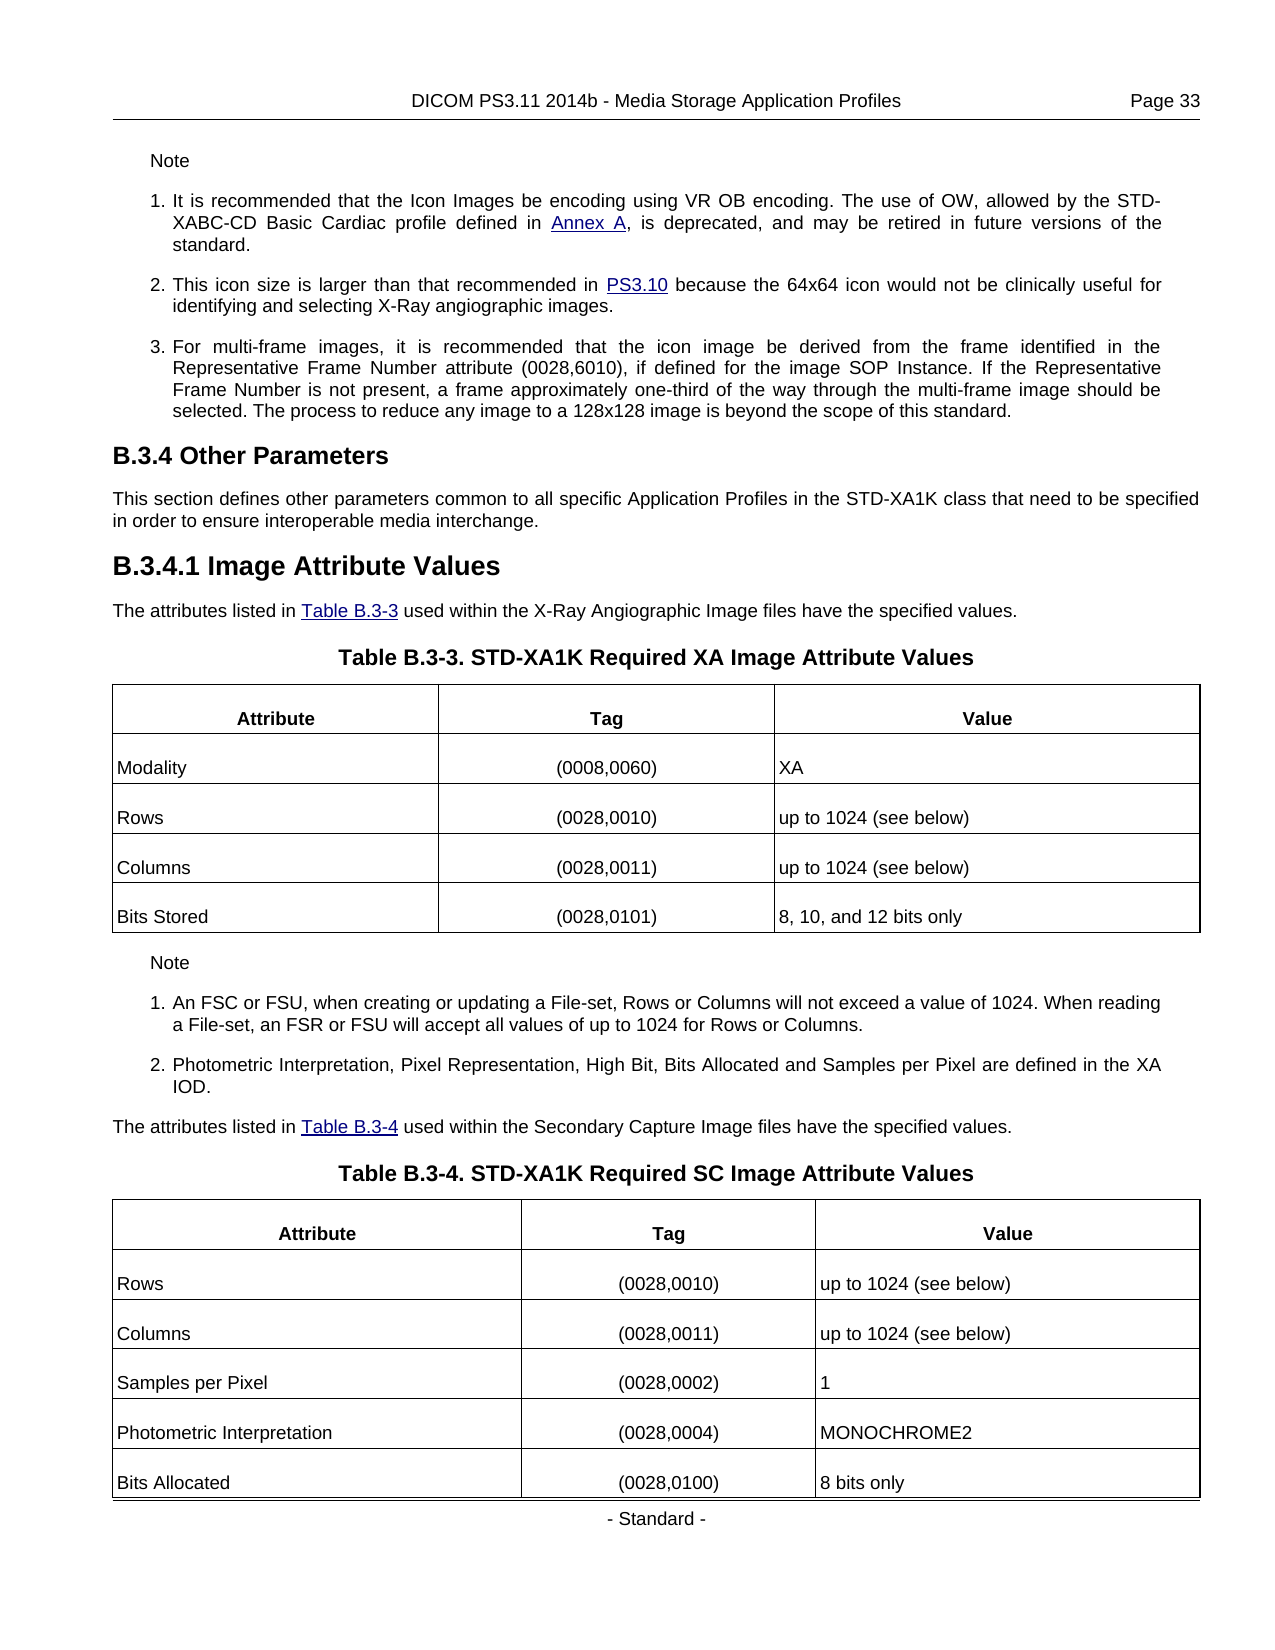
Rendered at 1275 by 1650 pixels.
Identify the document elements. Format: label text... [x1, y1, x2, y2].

table_header Attribute [113, 1200, 521, 1249]
text This section defines other parameters common to all specific Application Profiles in the STD-XA1K class that need to be specified in order to ensure interoperable media interchange. [112, 488, 1200, 531]
table_cell Bits Allocated [113, 1449, 521, 1497]
table_header Tag [522, 1200, 815, 1249]
table_cell up to 1024 (see below) [775, 834, 1199, 882]
table_header Value [775, 685, 1199, 733]
list Photometric Interpretation, Pixel Representation, High Bit, Bits Allocated and Samples per Pixel are defined in the XA IOD. [150, 1054, 1162, 1097]
list It is recommended that the Icon Images be encoding using VR OB encoding. The use of OW, allowed by the STD-XABC-CD Basic Cardiac profile defined in Annex A, is deprecated, and may be retired in future versions of the standard. [150, 190, 1162, 255]
table_cell up to 1024 (see below) [775, 784, 1199, 832]
table_cell Columns [113, 834, 438, 882]
table_cell Columns [113, 1300, 521, 1348]
table_header Tag [439, 685, 774, 733]
table_cell 8 bits only [816, 1449, 1199, 1497]
table_cell Modality [113, 734, 438, 783]
table_cell (0028,0004) [522, 1399, 815, 1448]
table_cell (0008,0060) [439, 734, 774, 783]
table_cell (0028,0100) [522, 1449, 815, 1497]
table_cell Samples per Pixel [113, 1349, 521, 1398]
table_cell (0028,0011) [439, 834, 774, 882]
table_cell Rows [113, 1250, 521, 1298]
table_cell (0028,0002) [522, 1349, 815, 1398]
table_cell (0028,0011) [522, 1300, 815, 1348]
table_cell up to 1024 (see below) [816, 1250, 1199, 1298]
table_cell Bits Stored [113, 883, 438, 932]
list An FSC or FSU, when creating or updating a File-set, Rows or Columns will not exceed a value of 1024. When reading a File-set, an FSR or FSU will accept all values of up to 1024 for Rows or Columns. [150, 992, 1162, 1035]
table_cell up to 1024 (see below) [816, 1300, 1199, 1348]
text Table B.3-4. STD-XA1K Required SC Image Attribute Values [112, 1160, 1200, 1186]
text The attributes listed in Table B.3-3 used within the X-Ray Angiographic Image files have the specified values. [112, 600, 1200, 622]
table_cell Rows [113, 784, 438, 832]
text Table B.3-3. STD-XA1K Required XA Image Attribute Values [112, 644, 1200, 670]
table_cell 8, 10, and 12 bits only [775, 883, 1199, 932]
table_cell (0028,0010) [522, 1250, 815, 1298]
list For multi-frame images, it is recommended that the icon image be derived from the frame identified in the Representative Frame Number attribute (0028,6010), if defined for the image SOP Instance. If the Representative Frame Number is not present, a frame approximately one-third of the way through the multi-frame image should be selected. The process to reduce any image to a 128x128 image is beyond the scope of this standard. [150, 336, 1162, 422]
table_cell 1 [816, 1349, 1199, 1398]
table_header Value [816, 1200, 1199, 1249]
table_header Attribute [113, 685, 438, 733]
text B.3.4 Other Parameters [112, 441, 1200, 469]
text The attributes listed in Table B.3-4 used within the Secondary Capture Image files have the specified values. [112, 1116, 1200, 1137]
table_cell (0028,0101) [439, 883, 774, 932]
list This icon size is larger than that recommended in PS3.10 because the 64x64 icon would not be clinically useful for identifying and selecting X-Ray angiographic images. [150, 274, 1162, 317]
table_cell XA [775, 734, 1199, 783]
text Note [150, 952, 1162, 973]
text Note [150, 150, 1162, 172]
text B.3.4.1 Image Attribute Values [112, 550, 1200, 581]
table_cell MONOCHROME2 [816, 1399, 1199, 1448]
table_cell (0028,0010) [439, 784, 774, 832]
table_cell Photometric Interpretation [113, 1399, 521, 1448]
